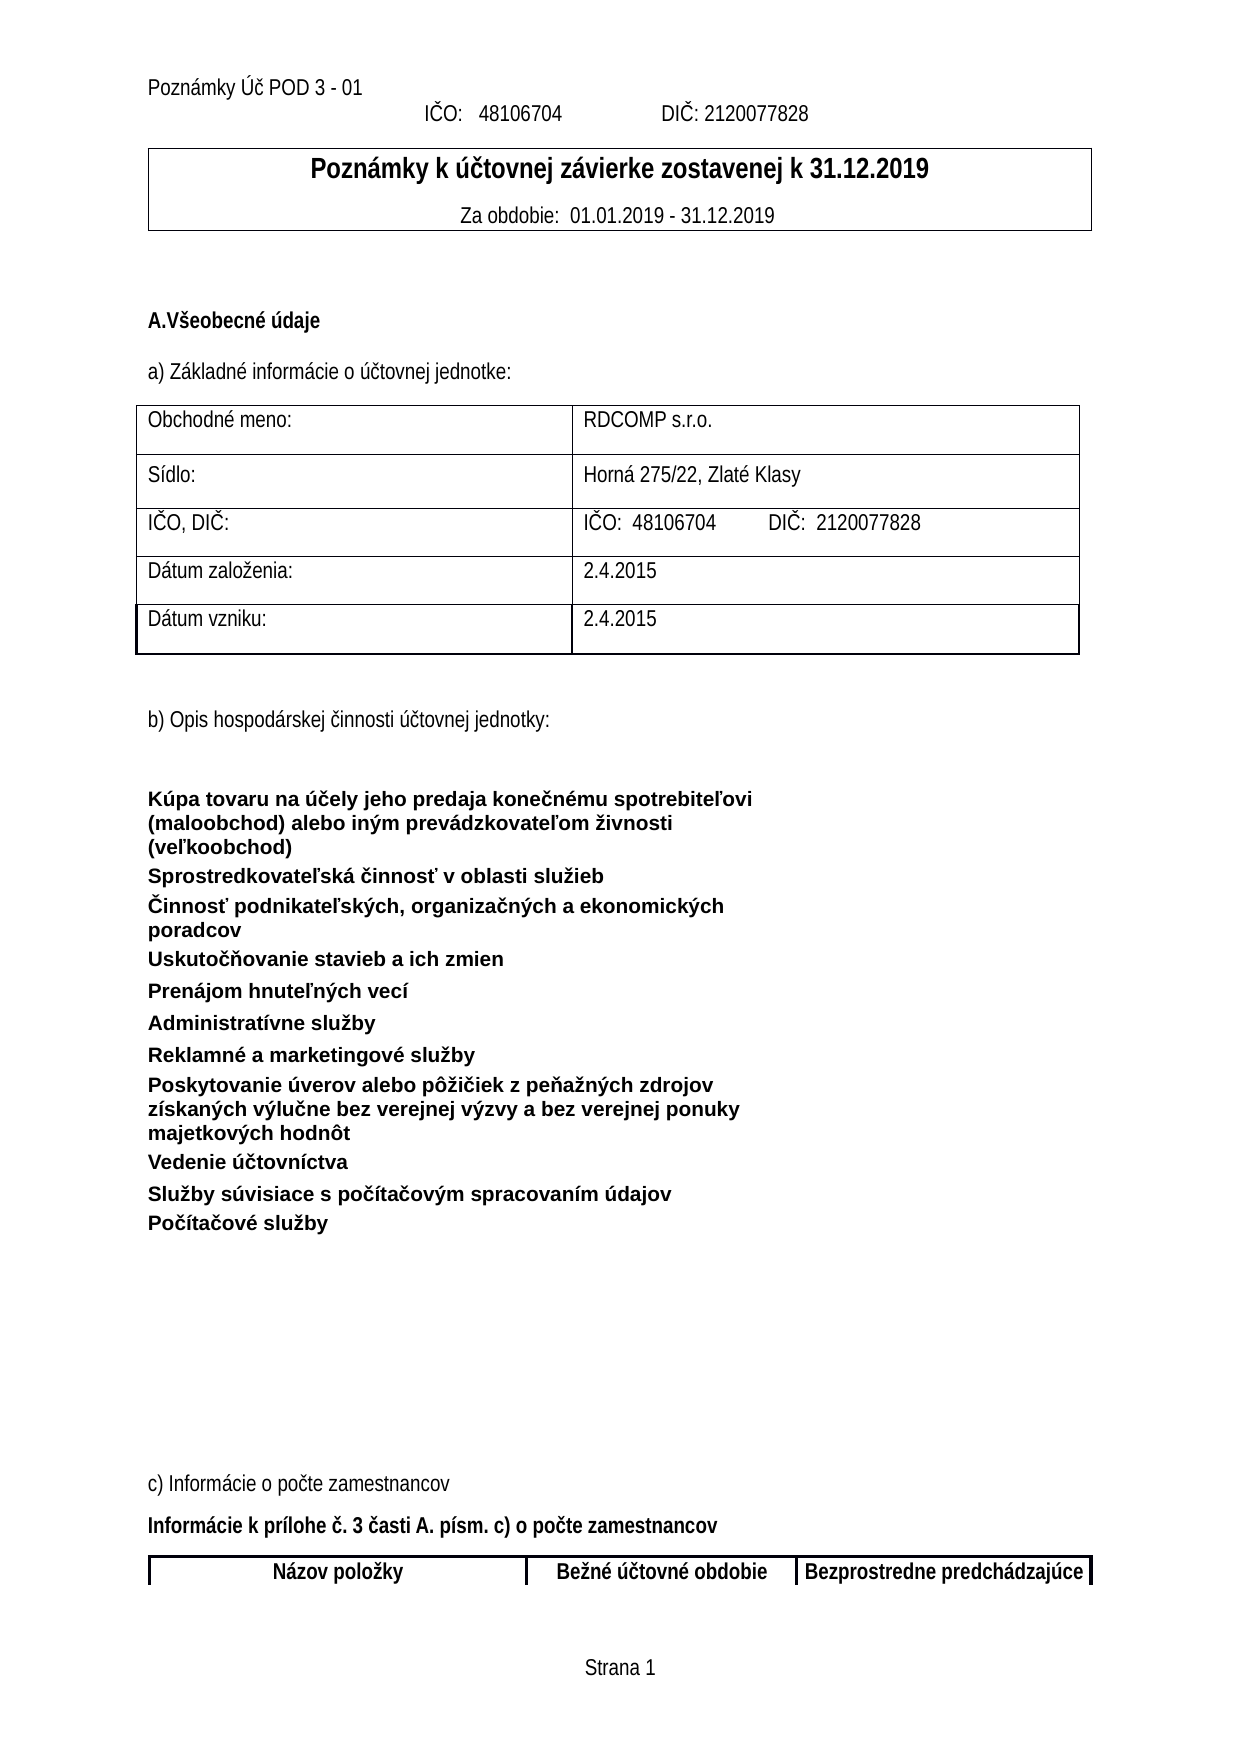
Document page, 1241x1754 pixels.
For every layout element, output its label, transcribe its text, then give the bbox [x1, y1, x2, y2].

table_header [148, 757, 1092, 1265]
table_header [771, 1178, 1082, 1209]
table_header Činnosť podnikateľských, organizačných a ekonomických poradcov [148, 892, 771, 943]
table_header Sprostredkovateľská činnosť v oblasti služieb [148, 860, 771, 892]
text Informácie k prílohe č. 3 časti A. písm. c) o počte zamestnancov [148, 1512, 1092, 1539]
table_header [771, 1146, 1082, 1178]
text c) Informácie o počte zamestnancov [148, 1469, 1092, 1496]
table_cell Dátum založenia: [137, 557, 572, 604]
table_header [771, 785, 1082, 860]
table_header [771, 1007, 1082, 1039]
table_header Bezprostredne predchádzajúce [798, 1558, 1089, 1584]
table_cell Dátum vzniku: [138, 605, 571, 652]
text Za obdobie: 01.01.2019 - 31.12.2019 [149, 199, 1091, 230]
table_cell Sídlo: [137, 455, 572, 508]
table_header [771, 892, 1082, 943]
table_header [771, 943, 1082, 975]
table_header [771, 1039, 1082, 1071]
table_header Názov položky [151, 1558, 525, 1584]
table_header Počítačové služby [148, 1210, 1082, 1237]
text A.Všeobecné údaje [148, 307, 1092, 333]
table_header [771, 860, 1082, 892]
text Poznámky k účtovnej závierke zostavenej k 31.12.2019 [149, 149, 1091, 184]
table_cell RDCOMP s.r.o. [573, 406, 1079, 453]
table_header [771, 975, 1082, 1007]
table_header Poskytovanie úverov alebo pôžičiek z peňažných zdrojov získaných výlučne bez verejnej výzvy a bez verejnej ponuky majetkových hodnôt [148, 1071, 771, 1146]
table_header Bežné účtovné obdobie [528, 1558, 795, 1584]
table_cell 2.4.2015 [573, 605, 1078, 652]
table_header Administratívne služby [148, 1007, 771, 1039]
table_cell IČO: 48106704 DIČ: 2120077828 [573, 509, 1079, 556]
table_header Kúpa tovaru na účely jeho predaja konečnému spotrebiteľovi (maloobchod) alebo iným prevádzkovateľom živnosti (veľkoobchod) [148, 785, 771, 860]
table_header Prenájom hnuteľných vecí [148, 975, 771, 1007]
table_header Vedenie účtovníctva [148, 1146, 771, 1178]
table_cell 2.4.2015 [573, 557, 1079, 604]
table_cell Obchodné meno: [137, 406, 572, 453]
table_header Služby súvisiace s počítačovým spracovaním údajov [148, 1178, 771, 1209]
table_header Uskutočňovanie stavieb a ich zmien [148, 943, 771, 975]
text b) Opis hospodárskej činnosti účtovnej jednotky: [148, 706, 1092, 732]
table_cell Horná 275/22, Zlaté Klasy [573, 455, 1079, 508]
table_header a) Základné informácie o účtovnej jednotke: [136, 358, 1079, 405]
table_header Reklamné a marketingové služby [148, 1039, 771, 1071]
table_cell IČO, DIČ: [137, 509, 572, 556]
table_header [771, 1071, 1082, 1146]
